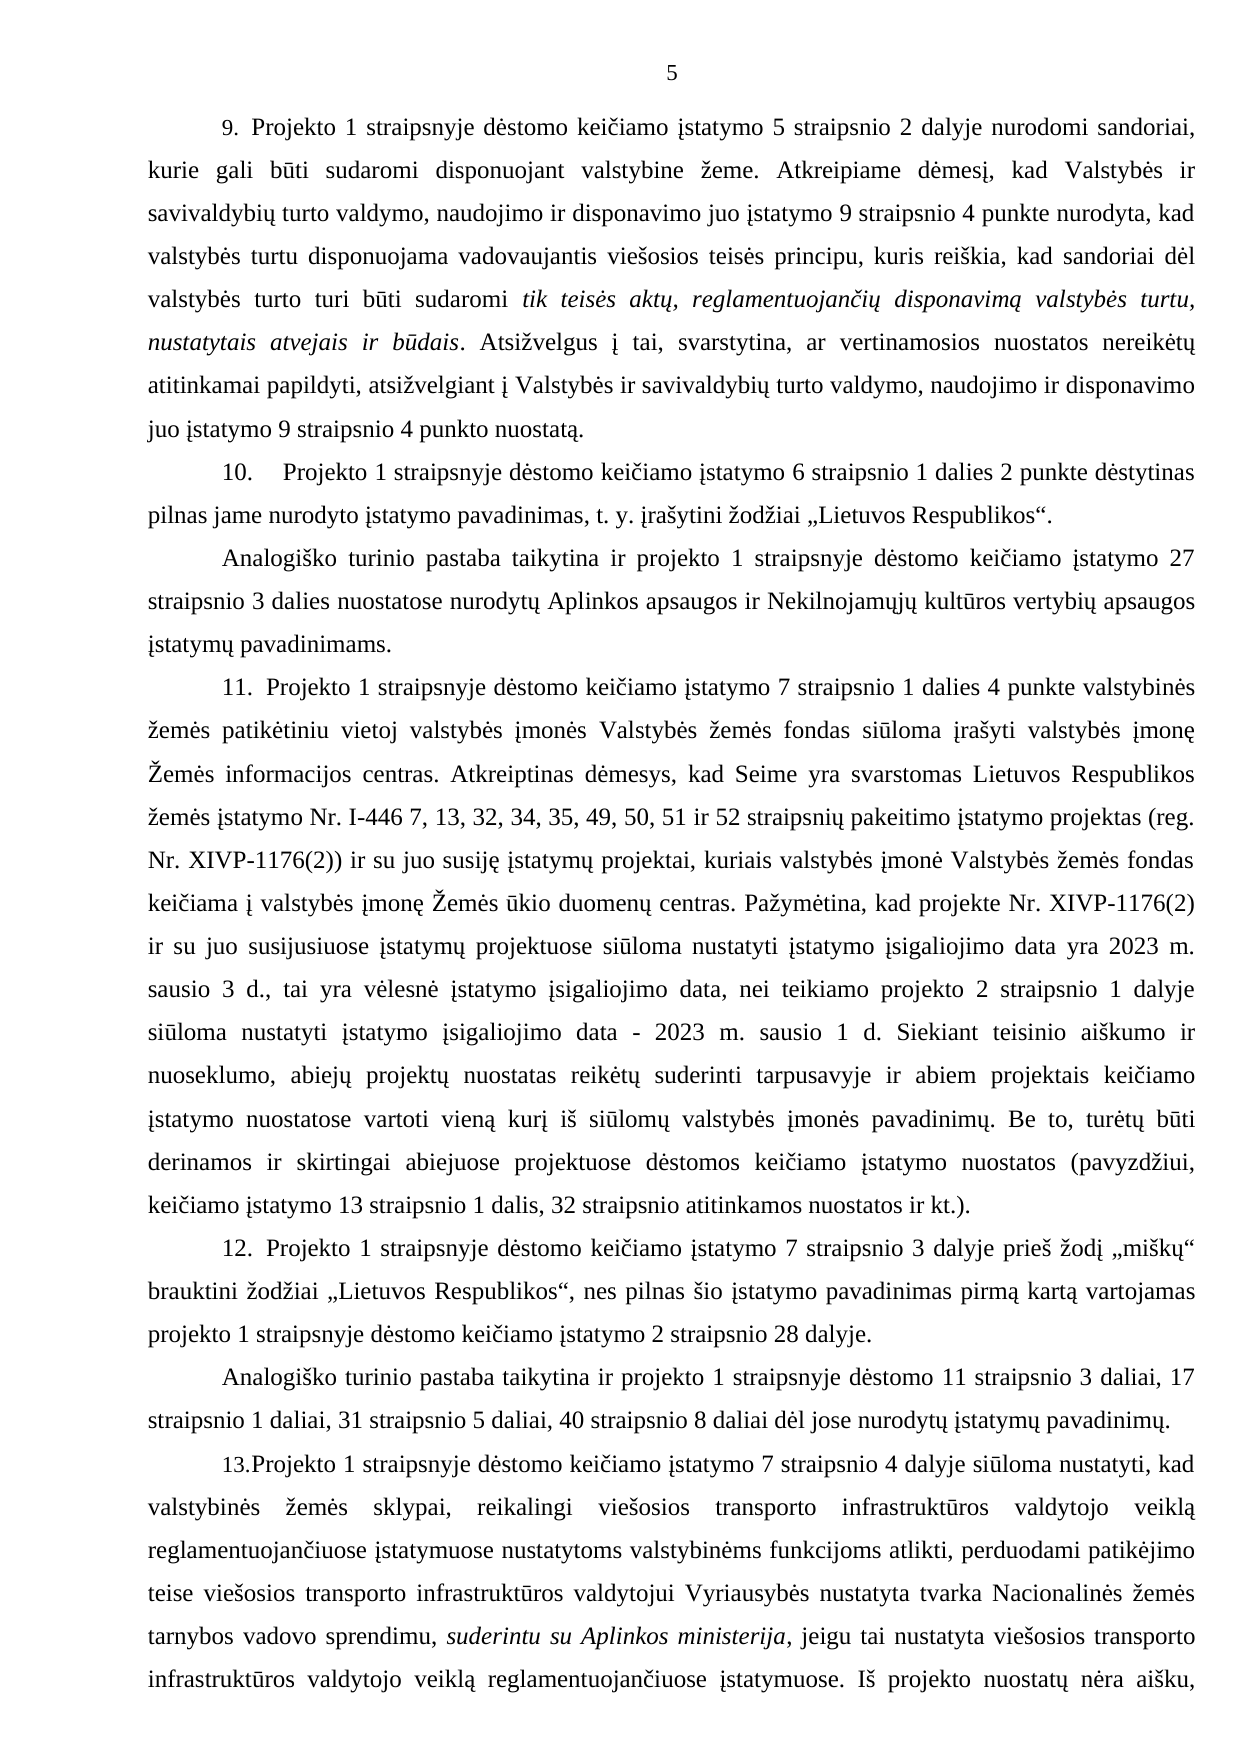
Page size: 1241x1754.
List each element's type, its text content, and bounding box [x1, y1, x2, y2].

list Analogiško turinio pastaba taikytina ir projekto 1 straipsnyje dėstomo keičiamo įstatymo 27 straipsnio 3 dalies nuostatose nurodytų Aplinkos apsaugos ir Nekilnojamųjų kultūros vertybių apsaugos įstatymų pavadinimams. [148, 543, 1196, 658]
list Analogiško turinio pastaba taikytina ir projekto 1 straipsnyje dėstomo 11 straipsnio 3 daliai, 17 straipsnio 1 daliai, 31 straipsnio 5 daliai, 40 straipsnio 8 daliai dėl jose nurodytų įstatymų pavadinimų. [148, 1362, 1196, 1434]
list Projekto 1 straipsnyje dėstomo keičiamo įstatymo 7 straipsnio 4 dalyje siūloma nustatyti, kad valstybinės žemės sklypai, reikalingi viešosios transporto infrastruktūros valdytojo veiklą reglamentuojančiuose įstatymuose nustatytoms valstybinėms funkcijoms atlikti, perduodami patikėjimo teise viešosios transporto infrastruktūros valdytojui Vyriausybės nustatyta tvarka Nacionalinės žemės tarnybos vadovo sprendimu, suderintu su Aplinkos ministerija, jeigu tai nustatyta viešosios transporto infrastruktūros valdytojo veiklą reglamentuojančiuose įstatymuose. Iš projekto nuostatų nėra aišku, [148, 1449, 1196, 1693]
list Projekto 1 straipsnyje dėstomo keičiamo įstatymo 5 straipsnio 2 dalyje nurodomi sandoriai, kurie gali būti sudaromi disponuojant valstybine žeme. Atkreipiame dėmesį, kad Valstybės ir savivaldybių turto valdymo, naudojimo ir disponavimo juo įstatymo 9 straipsnio 4 punkte nurodyta, kad valstybės turtu disponuojama vadovaujantis viešosios teisės principu, kuris reiškia, kad sandoriai dėl valstybės turto turi būti sudaromi tik teisės aktų, reglamentuojančių disponavimą valstybės turtu, nustatytais atvejais ir būdais. Atsižvelgus į tai, svarstytina, ar vertinamosios nuostatos nereikėtų atitinkamai papildyti, atsižvelgiant į Valstybės ir savivaldybių turto valdymo, naudojimo ir disponavimo juo įstatymo 9 straipsnio 4 punkto nuostatą. [148, 112, 1196, 442]
list Projekto 1 straipsnyje dėstomo keičiamo įstatymo 7 straipsnio 1 dalies 4 punkte valstybinės žemės patikėtiniu vietoj valstybės įmonės Valstybės žemės fondas siūloma įrašyti valstybės įmonę Žemės informacijos centras. Atkreiptinas dėmesys, kad Seime yra svarstomas Lietuvos Respublikos žemės įstatymo Nr. I-446 7, 13, 32, 34, 35, 49, 50, 51 ir 52 straipsnių pakeitimo įstatymo projektas (reg. Nr. XIVP-1176(2)) ir su juo susiję įstatymų projektai, kuriais valstybės įmonė Valstybės žemės fondas keičiama į valstybės įmonę Žemės ūkio duomenų centras. Pažymėtina, kad projekte Nr. XIVP-1176(2) ir su juo susijusiuose įstatymų projektuose siūloma nustatyti įstatymo įsigaliojimo data yra 2023 m. sausio 3 d., tai yra vėlesnė įstatymo įsigaliojimo data, nei teikiamo projekto 2 straipsnio 1 dalyje siūloma nustatyti įstatymo įsigaliojimo data - 2023 m. sausio 1 d. Siekiant teisinio aiškumo ir nuoseklumo, abiejų projektų nuostatas reikėtų suderinti tarpusavyje ir abiem projektais keičiamo įstatymo nuostatose vartoti vieną kurį iš siūlomų valstybės įmonės pavadinimų. Be to, turėtų būti derinamos ir skirtingai abiejuose projektuose dėstomos keičiamo įstatymo nuostatos (pavyzdžiui, keičiamo įstatymo 13 straipsnio 1 dalis, 32 straipsnio atitinkamos nuostatos ir kt.). [148, 672, 1196, 1219]
list Projekto 1 straipsnyje dėstomo keičiamo įstatymo 7 straipsnio 3 dalyje prieš žodį „miškų“ brauktini žodžiai „Lietuvos Respublikos“, nes pilnas šio įstatymo pavadinimas pirmą kartą vartojamas projekto 1 straipsnyje dėstomo keičiamo įstatymo 2 straipsnio 28 dalyje. [148, 1233, 1196, 1348]
list Projekto 1 straipsnyje dėstomo keičiamo įstatymo 6 straipsnio 1 dalies 2 punkte dėstytinas pilnas jame nurodyto įstatymo pavadinimas, t. y. įrašytini žodžiai „Lietuvos Respublikos“. [148, 457, 1196, 529]
